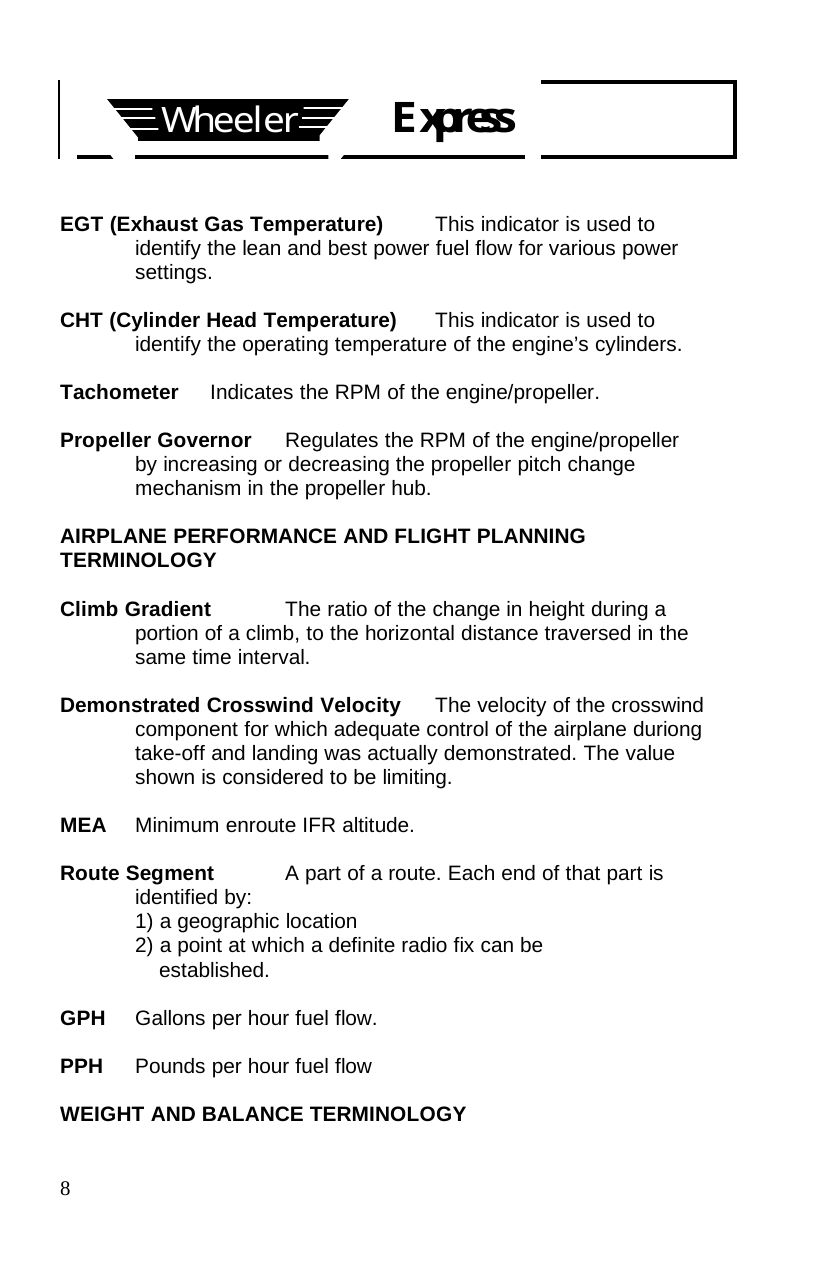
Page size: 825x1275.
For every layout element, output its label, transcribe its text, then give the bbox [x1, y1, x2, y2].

text Route Segment A part of a route. Each end of that part is identified by: [60, 861, 720, 909]
text PPH Pounds per hour fuel flow [60, 1054, 720, 1078]
text EGT (Exhaust Gas Temperature) This indicator is used to identify the lean and best power fuel flow for various power settings. [60, 212, 720, 284]
text Tachometer Indicates the RPM of the engine/propeller. [60, 380, 720, 404]
text 1) a geographic location [60, 909, 720, 933]
text MEA Minimum enroute IFR altitude. [60, 813, 720, 837]
text AIRPLANE PERFORMANCE AND FLIGHT PLANNING TERMINOLOGY [60, 524, 720, 572]
text Climb Gradient The ratio of the change in height during a portion of a climb, to the horizontal distance traversed in the same time interval. [60, 597, 720, 669]
text CHT (Cylinder Head Temperature) This indicator is used to identify the operating temperature of the engine’s cylinders. [60, 308, 720, 356]
text 2) a point at which a definite radio fix can be established. [60, 933, 720, 982]
text WEIGHT AND BALANCE TERMINOLOGY [60, 1102, 720, 1126]
text GPH Gallons per hour fuel flow. [60, 1006, 720, 1030]
text Propeller Governor Regulates the RPM of the engine/propeller by increasing or decreasing the propeller pitch change mechanism in the propeller hub. [60, 428, 720, 500]
text Demonstrated Crosswind Velocity The velocity of the crosswind component for which adequate control of the airplane duriong take-off and landing was actually demonstrated. The value shown is considered to be limiting. [60, 693, 720, 789]
